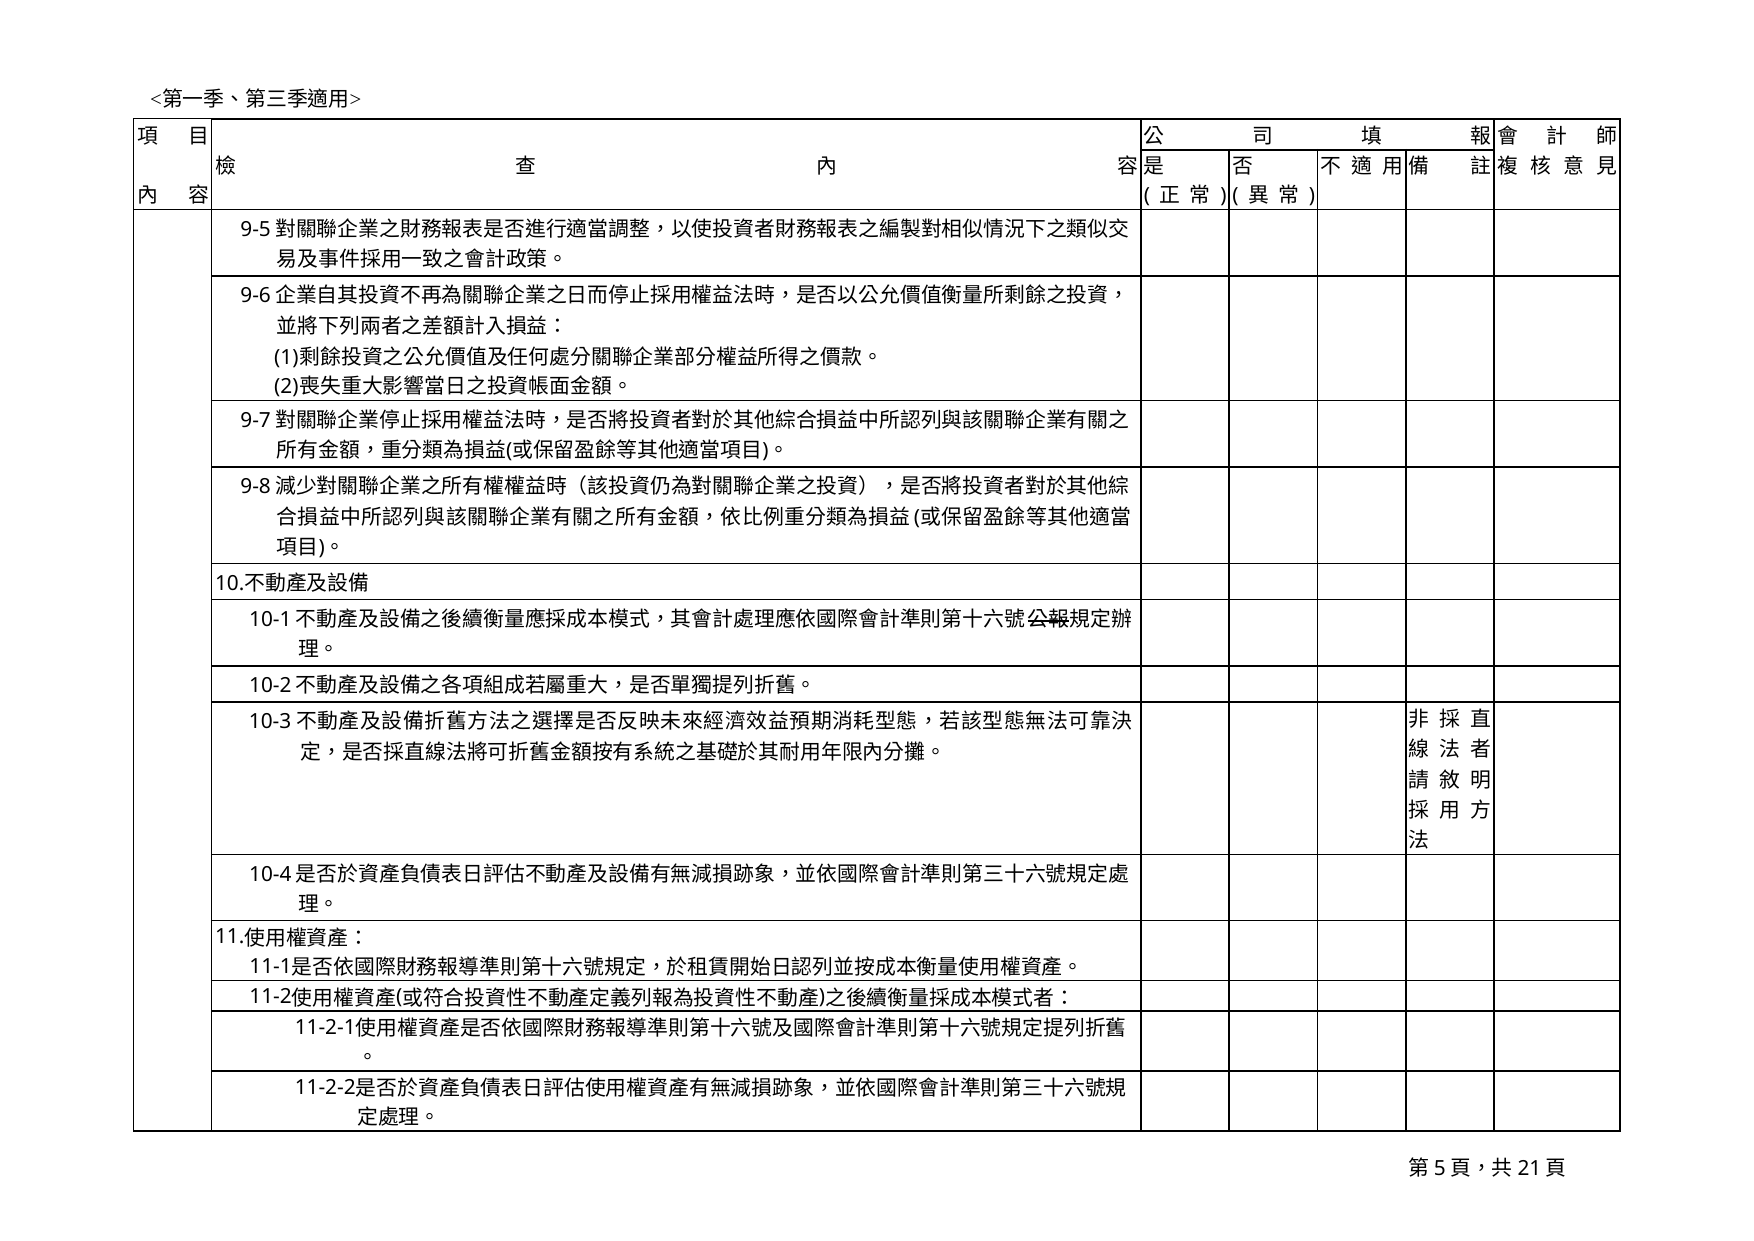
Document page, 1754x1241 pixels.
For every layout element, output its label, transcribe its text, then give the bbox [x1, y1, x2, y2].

table_cell [1407, 1012, 1493, 1070]
table_cell [1495, 855, 1619, 920]
table_cell [1230, 855, 1317, 920]
table_cell [1142, 921, 1228, 980]
table_cell [1142, 855, 1228, 920]
table_cell 11.使用權資產： 11-1是否依國際財務報導準則第十六號規定，於租賃開始日認列並按成本衡量使用權資產。 [212, 921, 1140, 980]
table_cell [1142, 401, 1228, 466]
table_cell [1318, 667, 1405, 701]
table_cell [1495, 921, 1619, 980]
table_cell [1230, 277, 1317, 399]
table_cell [1495, 667, 1619, 701]
table_cell 內容 [134, 149, 211, 209]
table_cell [1495, 703, 1619, 853]
table_cell [1230, 600, 1317, 665]
table_cell [1142, 277, 1228, 399]
table_cell 11-2-2是否於資產負債表日評估使用權資產有無減損跡象，並依國際會計準則第三十六號規定處理。 [212, 1072, 1140, 1130]
table_cell [1407, 564, 1493, 599]
table_cell 11-2使用權資產(或符合投資性不動產定義列報為投資性不動產)之後續衡量採成本模式者： [212, 981, 1140, 1010]
table_cell 非採直線法者請敘明採用方法 [1407, 703, 1493, 853]
table_cell [1142, 667, 1228, 701]
table_cell [1318, 600, 1405, 665]
table_cell 9-5對關聯企業之財務報表是否進行適當調整，以使投資者財務報表之編製對相似情況下之類似交易及事件採用一致之會計政策。 [212, 210, 1140, 275]
table_cell [1318, 1012, 1405, 1070]
table_cell [1495, 1072, 1619, 1130]
table_cell 否 (異常) [1230, 151, 1317, 209]
table_cell [1230, 1012, 1317, 1070]
table_cell [1142, 564, 1228, 599]
table_cell [1318, 1072, 1405, 1130]
table_cell [1230, 468, 1317, 563]
table_cell [1495, 981, 1619, 1010]
table_cell [1142, 981, 1228, 1010]
table_cell 是 (正常) [1142, 151, 1228, 209]
table_cell [1495, 210, 1619, 275]
table_cell 9-7對關聯企業停止採用權益法時，是否將投資者對於其他綜合損益中所認列與該關聯企業有關之所有金額，重分類為損益(或保留盈餘等其他適當項目)。 [212, 401, 1140, 466]
table_cell [1230, 667, 1317, 701]
table_cell [1318, 855, 1405, 920]
table_cell 10-3不動產及設備折舊方法之選擇是否反映未來經濟效益預期消耗型態，若該型態無法可靠決定，是否採直線法將可折舊金額按有系統之基礎於其耐用年限內分攤。 [212, 703, 1140, 853]
table_cell 11-2-1使用權資產是否依國際財務報導準則第十六號及國際會計準則第十六號規定提列折舊。 [212, 1012, 1140, 1070]
table_header 公司填報 [1142, 120, 1493, 149]
table_cell 10-1不動產及設備之後續衡量應採成本模式，其會計處理應依國際會計準則第十六號公報規定辦理。 [212, 600, 1140, 665]
table_cell [1142, 703, 1228, 853]
table_cell [1407, 210, 1493, 275]
table_cell [1407, 667, 1493, 701]
table_cell [1407, 921, 1493, 980]
table_cell [1142, 1012, 1228, 1070]
table_cell [1318, 210, 1405, 275]
table_cell [1318, 921, 1405, 980]
table_cell [1230, 564, 1317, 599]
table_cell [1495, 600, 1619, 665]
table_header 會計師 [1495, 120, 1619, 149]
table_cell [1318, 981, 1405, 1010]
table_cell [1142, 210, 1228, 275]
table_cell [1230, 703, 1317, 853]
table_cell [1230, 1072, 1317, 1130]
table_cell [1318, 564, 1405, 599]
table_cell 9-6企業自其投資不再為關聯企業之日而停止採用權益法時，是否以公允價值衡量所剩餘之投資，並將下列兩者之差額計入損益： 剩餘投資之公允價值及任何處分關聯企業部分權益所得之價款。 喪失重大影響當日之投資帳面金額。 [212, 277, 1140, 399]
table_cell [1407, 981, 1493, 1010]
table_cell [1495, 277, 1619, 399]
table_cell [1318, 468, 1405, 563]
table_cell [1407, 1072, 1493, 1130]
table_cell [1230, 401, 1317, 466]
table_cell [1318, 401, 1405, 466]
table_cell [1230, 210, 1317, 275]
table_cell 檢查內容 [212, 149, 1140, 209]
table_cell 不適用 [1318, 151, 1405, 209]
table_header [212, 120, 1140, 149]
table_cell [1407, 468, 1493, 563]
table_cell 10-2不動產及設備之各項組成若屬重大，是否單獨提列折舊。 [212, 667, 1140, 701]
table_cell [1142, 468, 1228, 563]
table_cell [1230, 921, 1317, 980]
table_header 項目 [134, 119, 211, 149]
table_cell [1407, 277, 1493, 399]
table_cell [1495, 564, 1619, 599]
table_cell 10.不動產及設備 [212, 564, 1140, 599]
table_cell [1407, 401, 1493, 466]
table_cell [1407, 600, 1493, 665]
table_cell [1142, 1072, 1228, 1130]
table_cell [1495, 401, 1619, 466]
table_cell 9-8減少對關聯企業之所有權權益時（該投資仍為對關聯企業之投資），是否將投資者對於其他綜合損益中所認列與該關聯企業有關之所有金額，依比例重分類為損益(或保留盈餘等其他適當項目)。 [212, 468, 1140, 563]
table_cell [1318, 703, 1405, 853]
table_cell [1142, 600, 1228, 665]
table_cell [1495, 468, 1619, 563]
table_cell [1230, 981, 1317, 1010]
table_cell [1495, 1012, 1619, 1070]
table_cell 10-4是否於資產負債表日評估不動產及設備有無減損跡象，並依國際會計準則第三十六號規定處理。 [212, 855, 1140, 920]
table_cell 備註 [1407, 151, 1493, 209]
table_cell [1318, 277, 1405, 399]
table_cell 複核意見 [1495, 149, 1619, 209]
table_cell [1407, 855, 1493, 920]
table_cell [134, 210, 211, 1130]
